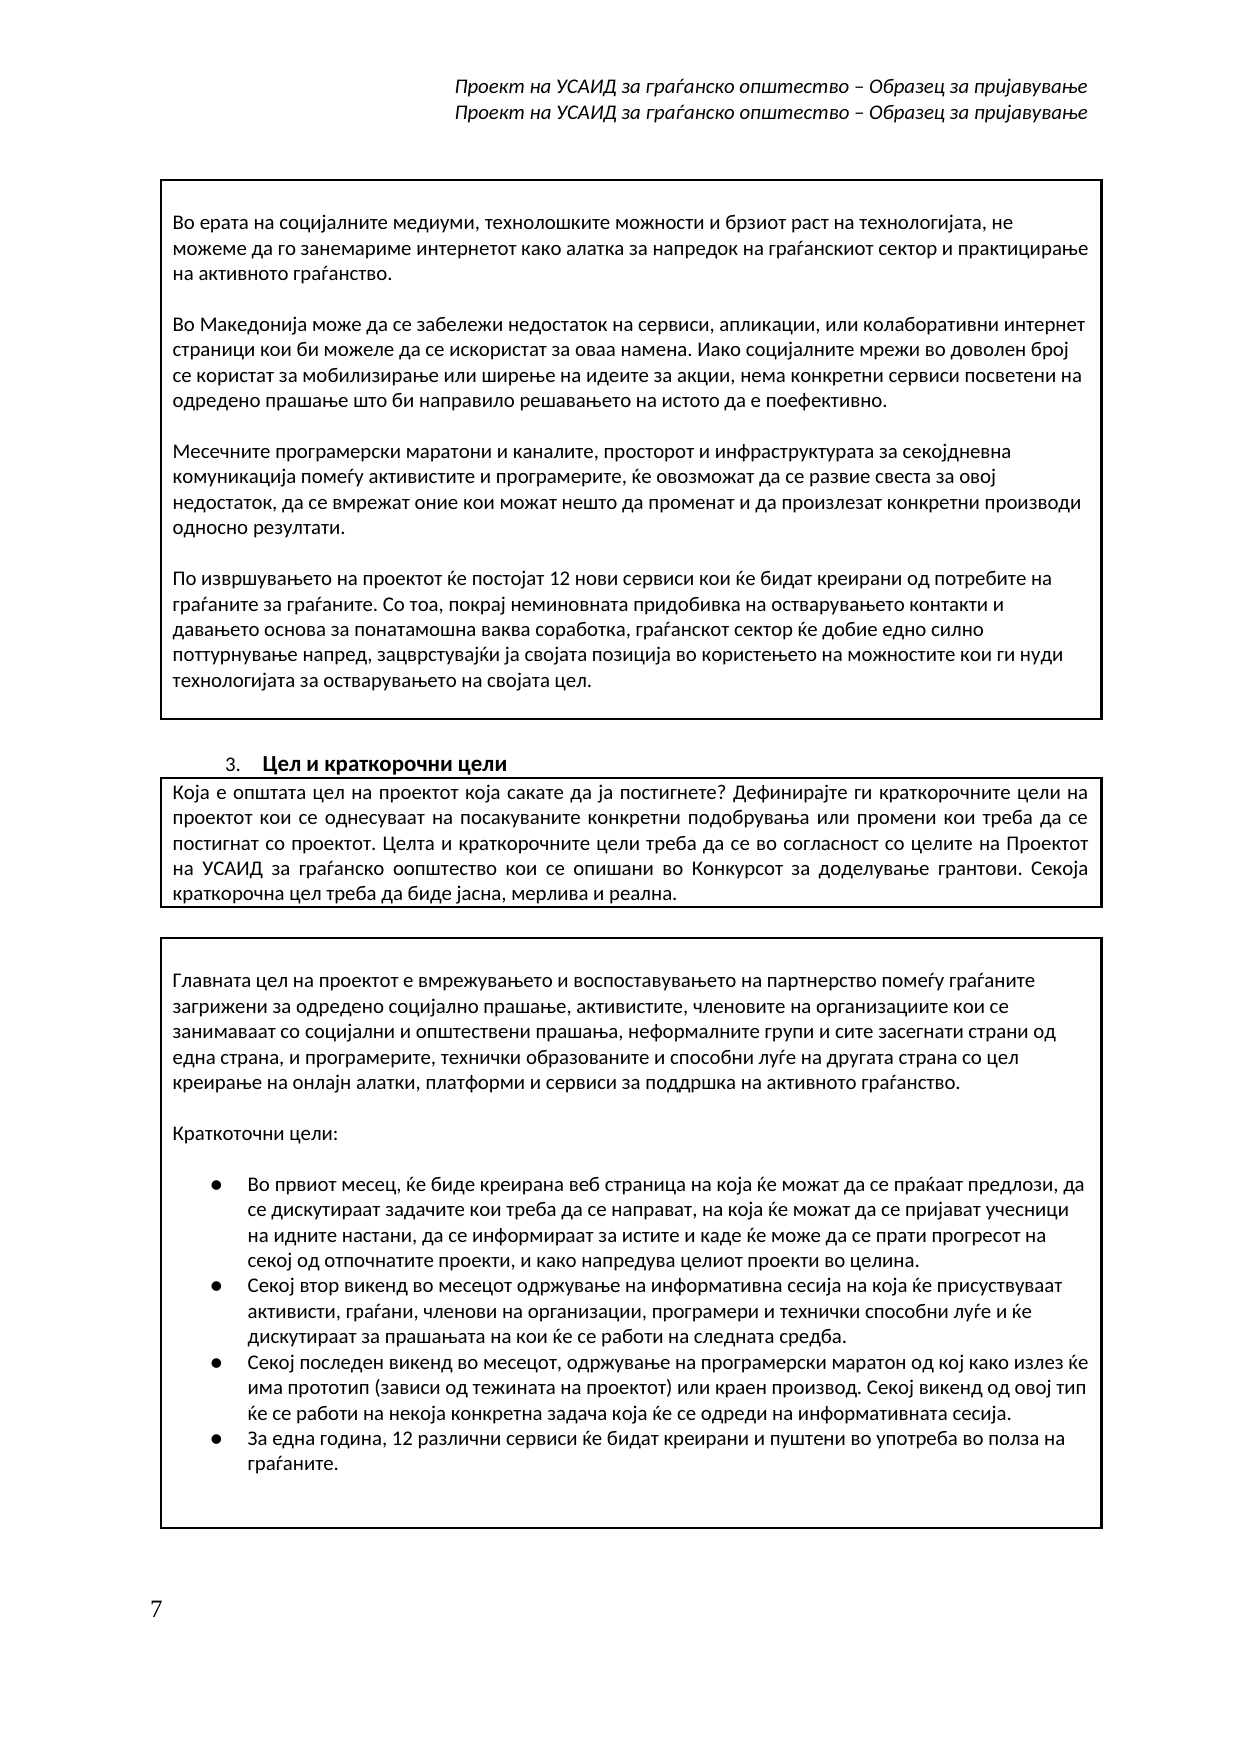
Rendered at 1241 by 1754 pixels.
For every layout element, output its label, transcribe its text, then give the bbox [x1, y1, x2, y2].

table_header Главната цел на проектот е вмрежувањето и воспоставувањето на партнерство помеѓу граѓаните загрижени за одредено социјално прашање, активистите, членовите на организациите кои се занимаваат со социјални и општествени прашања, неформалните групи и сите засегнати страни од една страна, и програмерите, технички образованите и способни луѓе на другата страна со цел креирање на онлајн алатки, платформи и сервиси за поддршка на активното граѓанство. Краткоточни цели: Во првиот месец, ќе биде креирана веб страница на која ќе можат да се праќаат предлози, да се дискутираат задачите кои треба да се направат, на која ќе можат да се пријават учесници на идните настани, да се информираат за истите и каде ќе може да се прати прогресот на секој од отпочнатите проекти, и како напредува целиот проекти во целина. Секој втор викенд во месецот одржување на информативна сесија на која ќе присуствуваат активисти, граѓани, членови на организации, програмери и технички способни луѓе и ќе дискутираат за прашањата на кои ќе се работи на следната средба. Секој последен викенд во месецот, одржување на програмерски маратон од кој како излез ќе има прототип (зависи од тежината на проектот) или краен производ. Секој викенд од овој тип ќе се работи на некоја конкретна задача која ќе се одреди на информативната сесија. За една година, 12 различни сервиси ќе бидат креирани и пуштени во употреба во полза на граѓаните. [162, 939, 1100, 1527]
list Цел и краткорочни цели [225, 749, 1090, 777]
table_header Која е општата цел на проектот која сакате да ја постигнете? Дефинирајте ги краткорочните цели на проектот кои се однесуваат на посакуваните конкретни подобрувања или промени кои треба да се постигнат со проектот. Целта и краткорочните цели треба да се во согласност со целите на Проектот на УСАИД за граѓанско оопштество кои се опишани во Конкурсот за доделување грантови. Секоја краткорочна цел треба да биде јасна, мерлива и реална. [162, 779, 1100, 906]
table_header Во ерата на социјалните медиуми, технолошките можности и брзиот раст на технологијата, не можеме да го занемариме интернетот како алатка за напредок на граѓанскиот сектор и практицирање на активното граѓанство. Во Македонија може да се забележи недостаток на сервиси, апликации, или колаборативни интернет страници кои би можеле да се искористат за оваа намена. Иако социјалните мрежи во доволен број се користат за мобилизирање или ширење на идеите за акции, нема конкретни сервиси посветени на одредено прашање што би направило решавањето на истото да е поефективно. Месечните програмерски маратони и каналите, просторот и инфраструктурата за секојдневна комуникација помеѓу активистите и програмерите, ќе овозможат да се развие свеста за овој недостаток, да се вмрежат оние кои можат нешто да променат и да произлезат конкретни производи односно резултати. По извршувањето на проектот ќе постојат 12 нови сервиси кои ќе бидат креирани од потребите на граѓаните за граѓаните. Со тоа, покрај неминовната придобивка на остварувањето контакти и давањето основа за понатамошна ваква соработка, граѓанскот сектор ќе добие едно силно поттурнување напред, зацврстувајќи ја својата позиција во користењето на можностите кои ги нуди технологијата за остварувањето на својата цел. [162, 181, 1100, 718]
